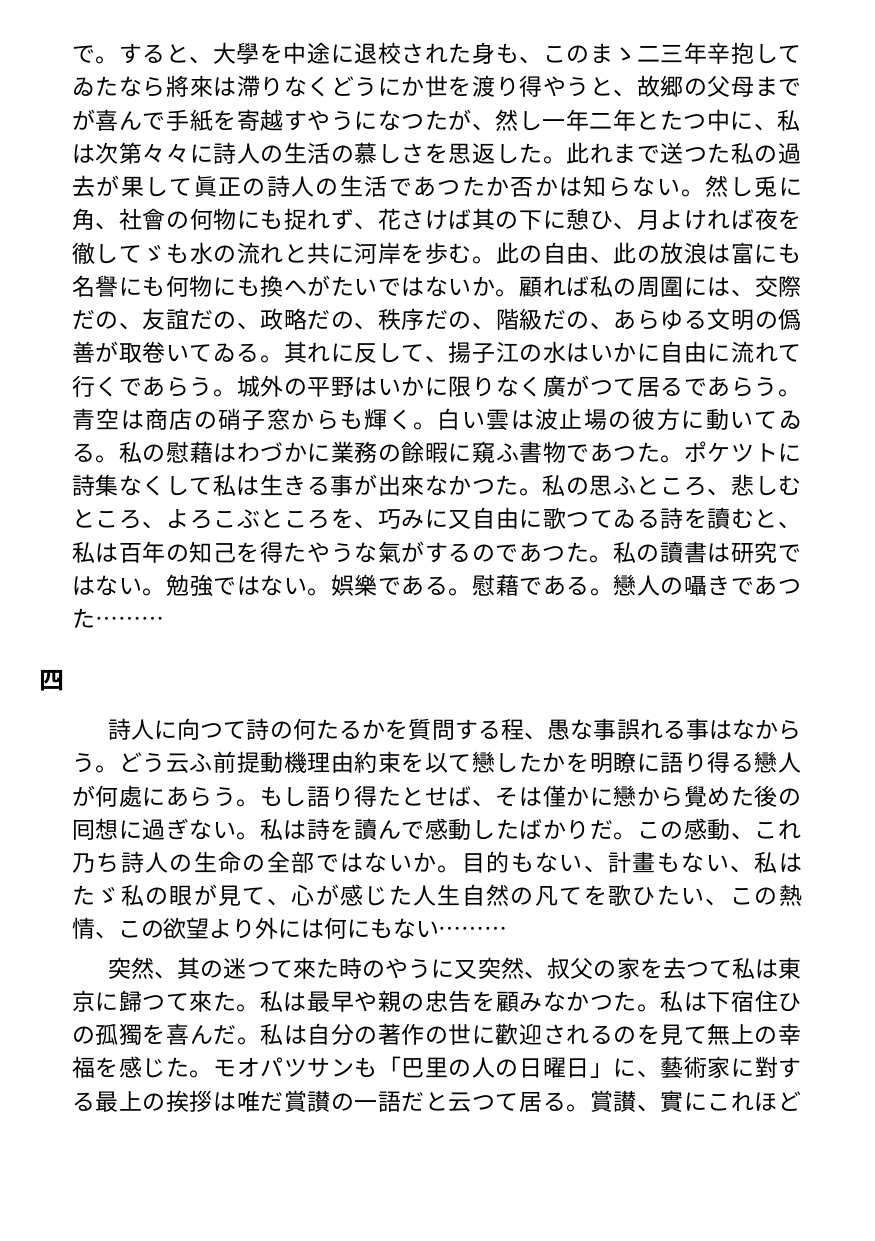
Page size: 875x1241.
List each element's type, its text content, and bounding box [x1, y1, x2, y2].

text 詩人に向つて詩の何たるかを質問する程、愚な事誤れる事はなからう。どう云ふ前提動機理由約束を以て戀したかを明瞭に語り得る戀人が何處にあらう。もし語り得たとせば、そは僅かに戀から覺めた後の囘想に過ぎない。私は詩を讀んで感動したばかりだ。この感動、これ乃ち詩人の生命の全部ではないか。目的もない、計畫もない、私はたゞ私の眼が見て、心が感じた人生自然の凡てを歌ひたい、この熱情、この欲望より外には何にもない……… [72, 712, 802, 944]
text で。すると、大學を中途に退校された身も、このまゝ二三年辛抱してゐたなら將來は滯りなくどうにか世を渡り得やうと、故郷の父母までが喜んで手紙を寄越すやうになつたが、然し一年二年とたつ中に、私は次第々々に詩人の生活の慕しさを思返した。此れまで送つた私の過去が果して眞正の詩人の生活であつたか否かは知らない。然し兎に角、社會の何物にも捉れず、花さけば其の下に憩ひ、月よければ夜を徹してゞも水の流れと共に河岸を歩む。此の自由、此の放浪は富にも名譽にも何物にも換へがたいではないか。顧れば私の周圍には、交際だの、友誼だの、政略だの、秩序だの、階級だの、あらゆる文明の僞善が取卷いてゐる。其れに反して、揚子江の水はいかに自由に流れて行くであらう。城外の平野はいかに限りなく廣がつて居るであらう。青空は商店の硝子窓からも輝く。白い雲は波止場の彼方に動いてゐる。私の慰藉はわづかに業務の餘暇に窺ふ書物であつた。ポケツトに詩集なくして私は生きる事が出來なかつた。私の思ふところ、悲しむところ、よろこぶところを、巧みに又自由に歌つてゐる詩を讀むと、私は百年の知己を得たやうな氣がするのであつた。私の讀書は研究ではない。勉強ではない。娯樂である。慰藉である。戀人の囁きであつた……… [72, 36, 802, 634]
text 突然、其の迷つて來た時のやうに又突然、叔父の家を去つて私は東京に歸つて來た。私は最早や親の忠告を顧みなかつた。私は下宿住ひの孤獨を喜んだ。私は自分の著作の世に歡迎されるのを見て無上の幸福を感じた。モオパツサンも「巴里の人の日曜日」に、藝術家に對する最上の挨拶は唯だ賞讃の一語だと云つて居る。賞讃、實にこれほど [72, 951, 802, 1117]
subtitle 四 [36, 658, 838, 700]
